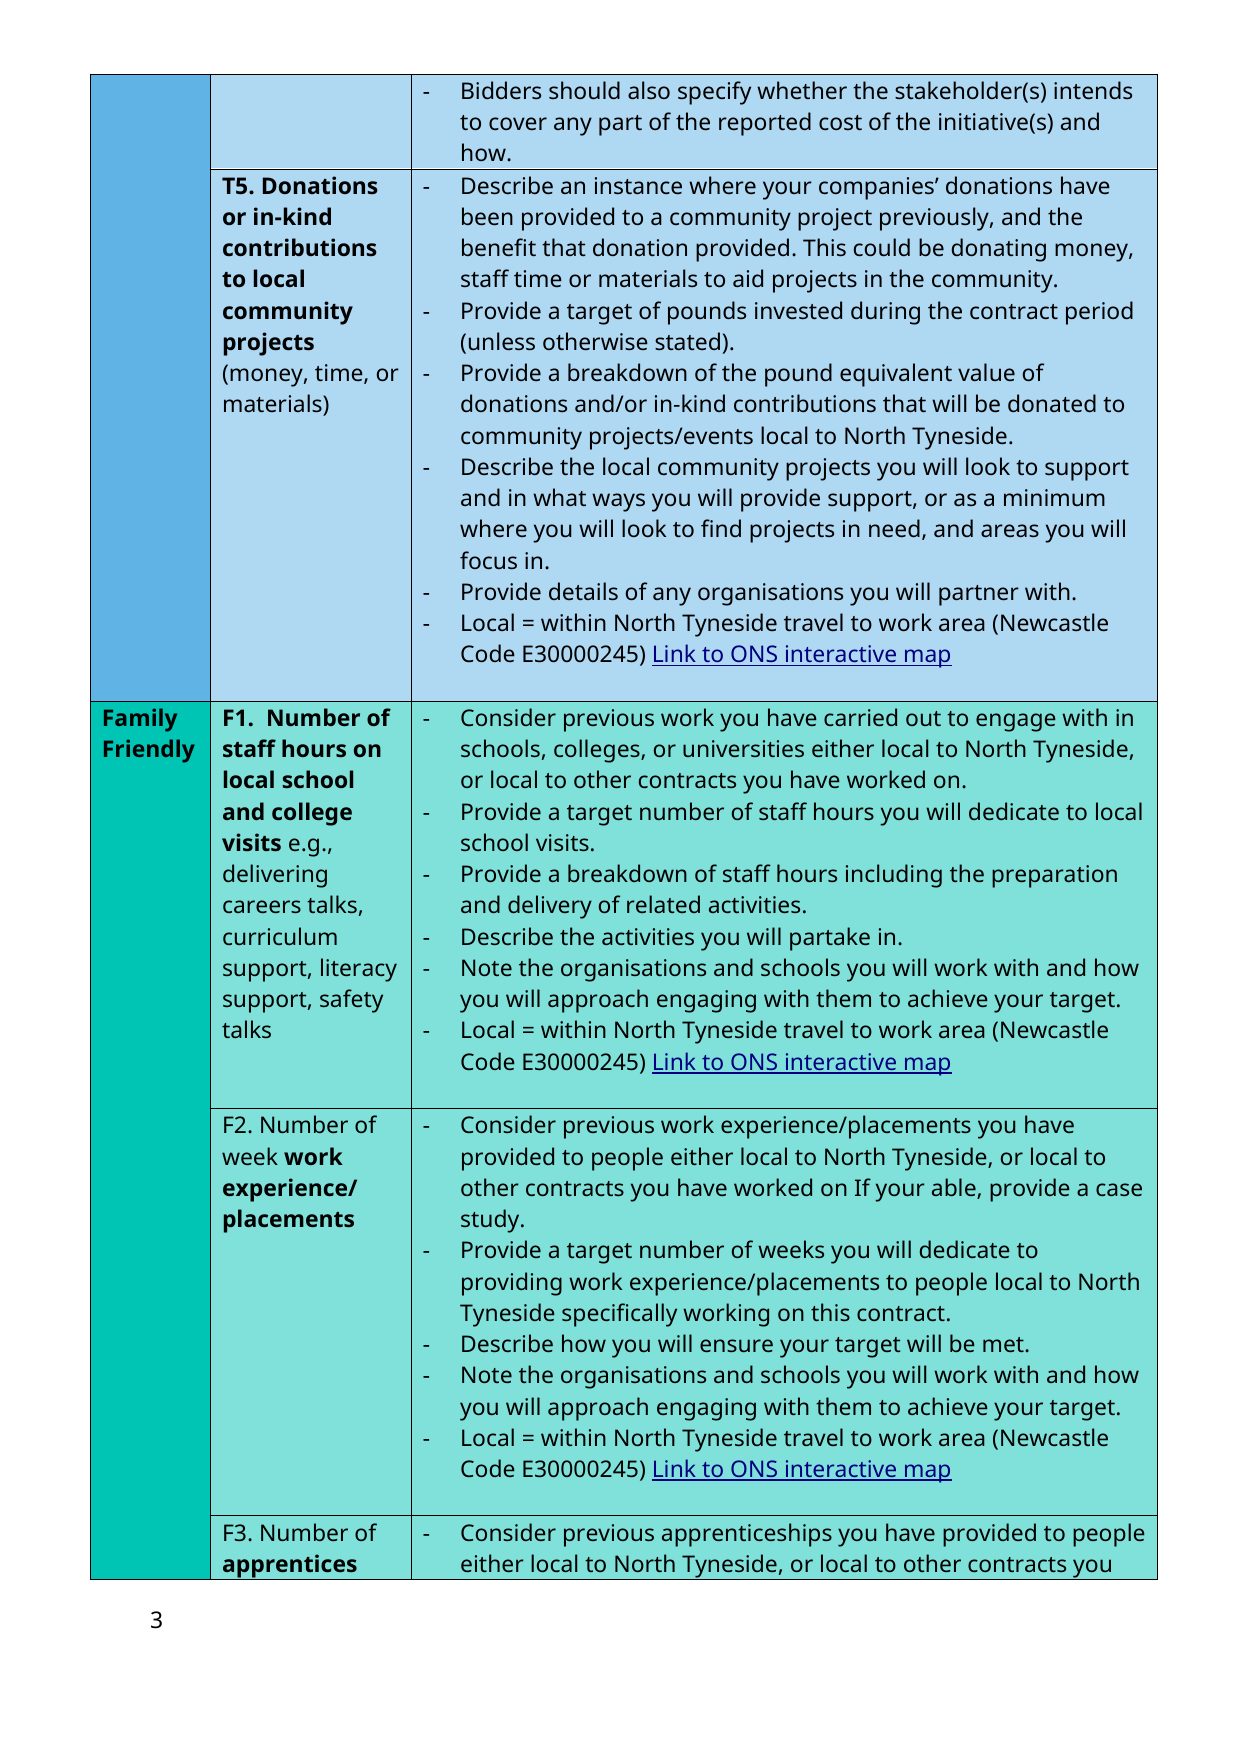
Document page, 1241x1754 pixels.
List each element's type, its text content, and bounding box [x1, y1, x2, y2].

table_cell Consider previous work you have carried out to engage with in schools, colleges, or universities either local to North Tyneside, or local to other contracts you have worked on. Provide a target number of staff hours you will dedicate to local school visits. Provide a breakdown of staff hours including the preparation and delivery of related activities. Describe the activities you will partake in. Note the organisations and schools you will work with and how you will approach engaging with them to achieve your target. Local = within North Tyneside travel to work area (Newcastle Code E30000245) Link to ONS interactive map [412, 702, 1157, 1108]
table_cell Consider previous apprenticeships you have provided to people either local to North Tyneside, or local to other contracts you [412, 1516, 1157, 1579]
table_cell Bidders should also specify whether the stakeholder(s) intends to cover any part of the reported cost of the initiative(s) and how. [412, 75, 1157, 168]
table_cell Describe an instance where your companies’ donations have been provided to a community project previously, and the benefit that donation provided. This could be donating money, staff time or materials to aid projects in the community. Provide a target of pounds invested during the contract period (unless otherwise stated). Provide a breakdown of the pound equivalent value of donations and/or in-kind contributions that will be donated to community projects/events local to North Tyneside. Describe the local community projects you will look to support and in what ways you will provide support, or as a minimum where you will look to find projects in need, and areas you will focus in. Provide details of any organisations you will partner with. Local = within North Tyneside travel to work area (Newcastle Code E30000245) Link to ONS interactive map [412, 170, 1157, 701]
table_cell F1. Number of staff hours on local school and college visits e.g., delivering careers talks, curriculum support, literacy support, safety talks [211, 702, 411, 1108]
table_cell F3. Number of apprentices [211, 1516, 411, 1579]
table_cell [211, 75, 411, 168]
table_cell Consider previous work experience/placements you have provided to people either local to North Tyneside, or local to other contracts you have worked on If your able, provide a case study. Provide a target number of weeks you will dedicate to providing work experience/placements to people local to North Tyneside specifically working on this contract. Describe how you will ensure your target will be met. Note the organisations and schools you will work with and how you will approach engaging with them to achieve your target. Local = within North Tyneside travel to work area (Newcastle Code E30000245) Link to ONS interactive map [412, 1109, 1157, 1515]
table_cell T5. Donations or in-kind contributions to local community projects (money, time, or materials) [211, 170, 411, 701]
table_cell [91, 75, 210, 701]
table_cell F2. Number of week work experience/ placements [211, 1109, 411, 1515]
table_cell Family Friendly [91, 702, 210, 1579]
